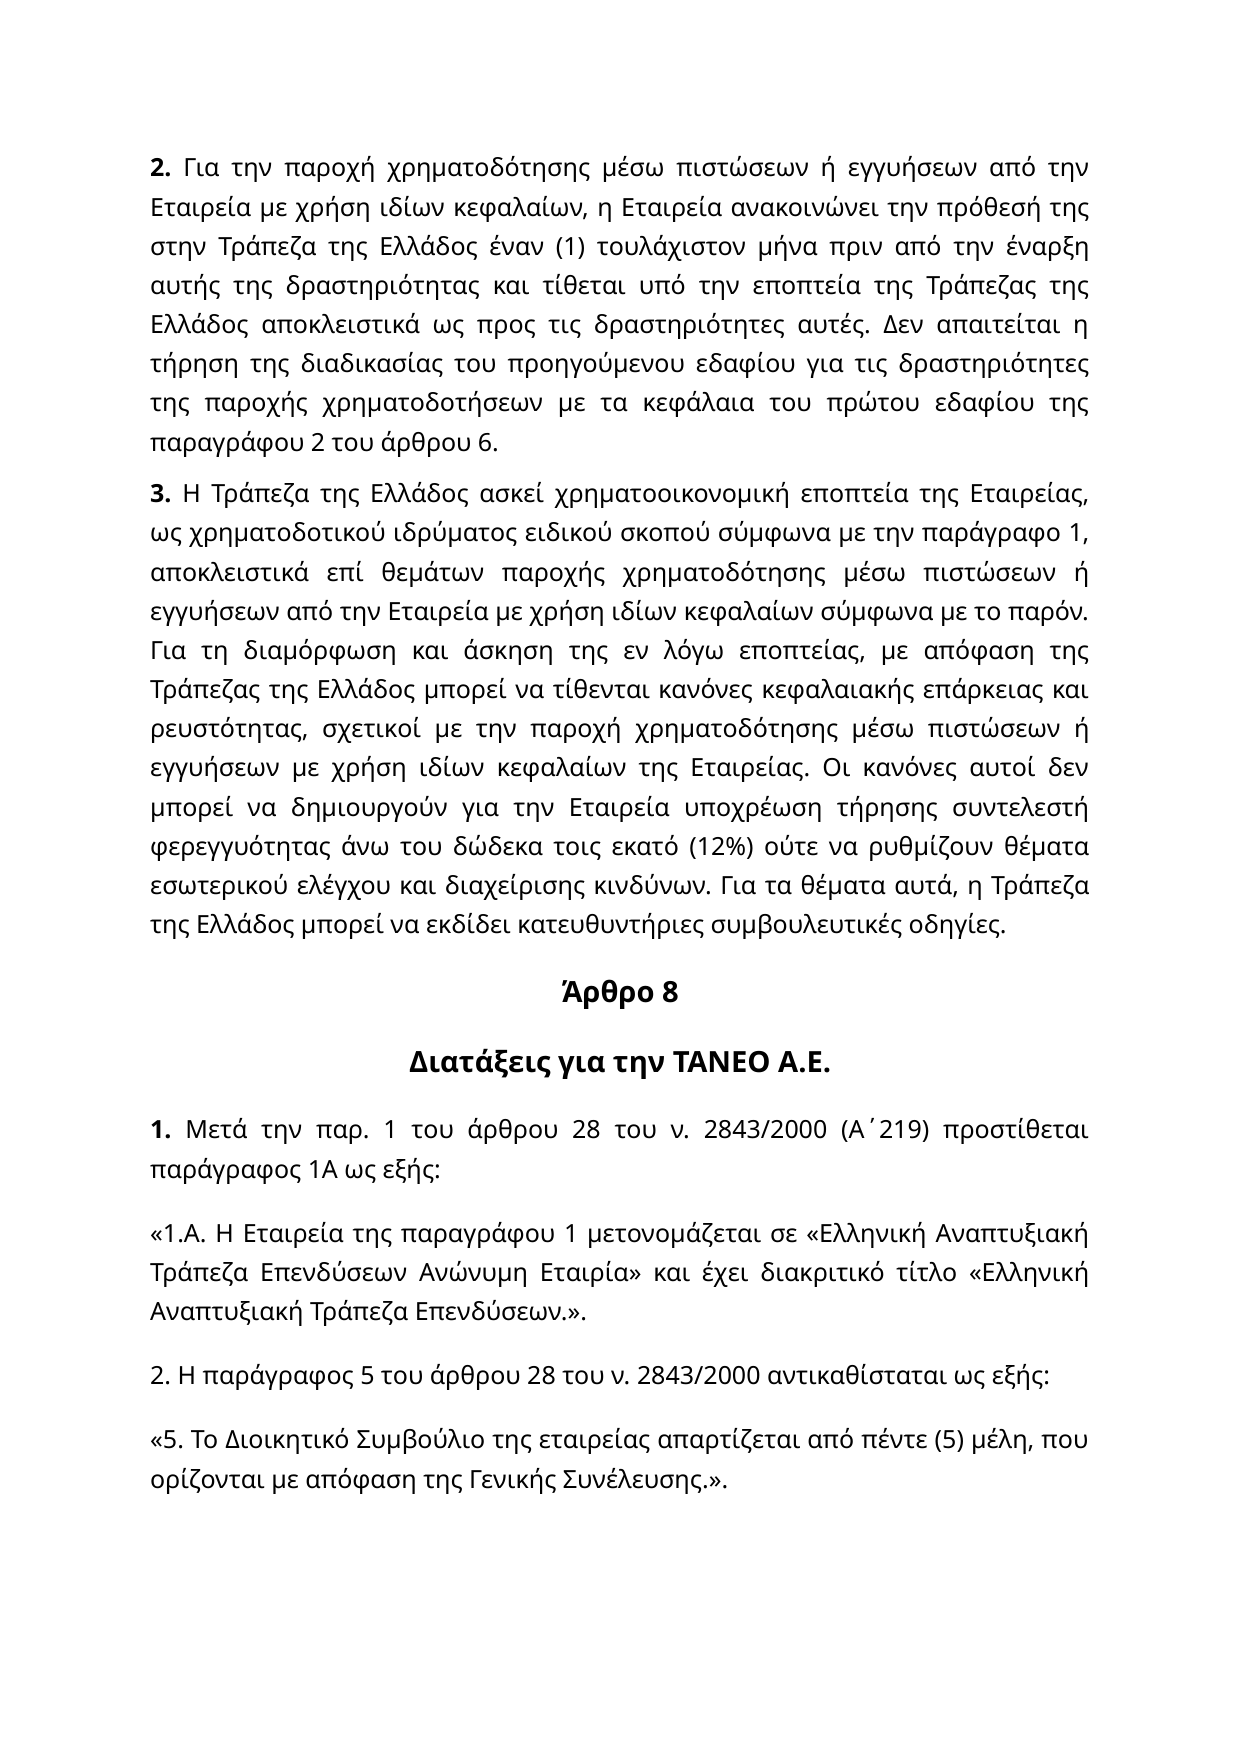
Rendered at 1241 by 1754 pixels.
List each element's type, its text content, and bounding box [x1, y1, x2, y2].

subtitle Διατάξεις για την ΤΑΝΕΟ Α.Ε. [150, 1041, 1090, 1081]
text «1.Α. Η Εταιρεία της παραγράφου 1 μετονομάζεται σε «Ελληνική Αναπτυξιακή Τράπεζα Επενδύσεων Ανώνυμη Εταιρία» και έχει διακριτικό τίτλο «Ελληνική Αναπτυξιακή Τράπεζα Επενδύσεων.». [150, 1215, 1090, 1328]
text 2. Για την παροχή χρηματοδότησης μέσω πιστώσεων ή εγγυήσεων από την Εταιρεία με χρήση ιδίων κεφαλαίων, η Εταιρεία ανακοινώνει την πρόθεσή της στην Τράπεζα της Ελλάδος έναν (1) τουλάχιστον μήνα πριν από την έναρξη αυτής της δραστηριότητας και τίθεται υπό την εποπτεία της Τράπεζας της Ελλάδος αποκλειστικά ως προς τις δραστηριότητες αυτές. Δεν απαιτείται η τήρηση της διαδικασίας του προηγούμενου εδαφίου για τις δραστηριότητες της παροχής χρηματοδοτήσεων με τα κεφάλαια του πρώτου εδαφίου της παραγράφου 2 του άρθρου 6. [150, 150, 1090, 458]
text 3. Η Τράπεζα της Ελλάδος ασκεί χρηματοοικονομική εποπτεία της Εταιρείας, ως χρηματοδοτικού ιδρύματος ειδικού σκοπού σύμφωνα με την παράγραφο 1, αποκλειστικά επί θεμάτων παροχής χρηματοδότησης μέσω πιστώσεων ή εγγυήσεων από την Εταιρεία με χρήση ιδίων κεφαλαίων σύμφωνα με το παρόν. Για τη διαμόρφωση και άσκηση της εν λόγω εποπτείας, με απόφαση της Τράπεζας της Ελλάδος μπορεί να τίθενται κανόνες κεφαλαιακής επάρκειας και ρευστότητας, σχετικoί με την παροχή χρηματοδότησης μέσω πιστώσεων ή εγγυήσεων με χρήση ιδίων κεφαλαίων της Εταιρείας. Οι κανόνες αυτοί δεν μπορεί να δημιουργούν για την Εταιρεία υποχρέωση τήρησης συντελεστή φερεγγυότητας άνω του δώδεκα τοις εκατό (12%) ούτε να ρυθμίζουν θέματα εσωτερικού ελέγχου και διαχείρισης κινδύνων. Για τα θέματα αυτά, η Τράπεζα της Ελλάδος μπορεί να εκδίδει κατευθυντήριες συμβουλευτικές οδηγίες. [150, 476, 1090, 941]
subtitle Άρθρο 8 [150, 971, 1090, 1011]
text 1. Μετά την παρ. 1 του άρθρου 28 του ν. 2843/2000 (Α΄219) προστίθεται παράγραφος 1Α ως εξής: [150, 1112, 1090, 1185]
text 2. Η παράγραφος 5 του άρθρου 28 του ν. 2843/2000 αντικαθίσταται ως εξής: [150, 1358, 1090, 1392]
text «5. Το Διοικητικό Συμβούλιο της εταιρείας απαρτίζεται από πέντε (5) μέλη, που ορίζονται με απόφαση της Γενικής Συνέλευσης.». [150, 1422, 1090, 1495]
